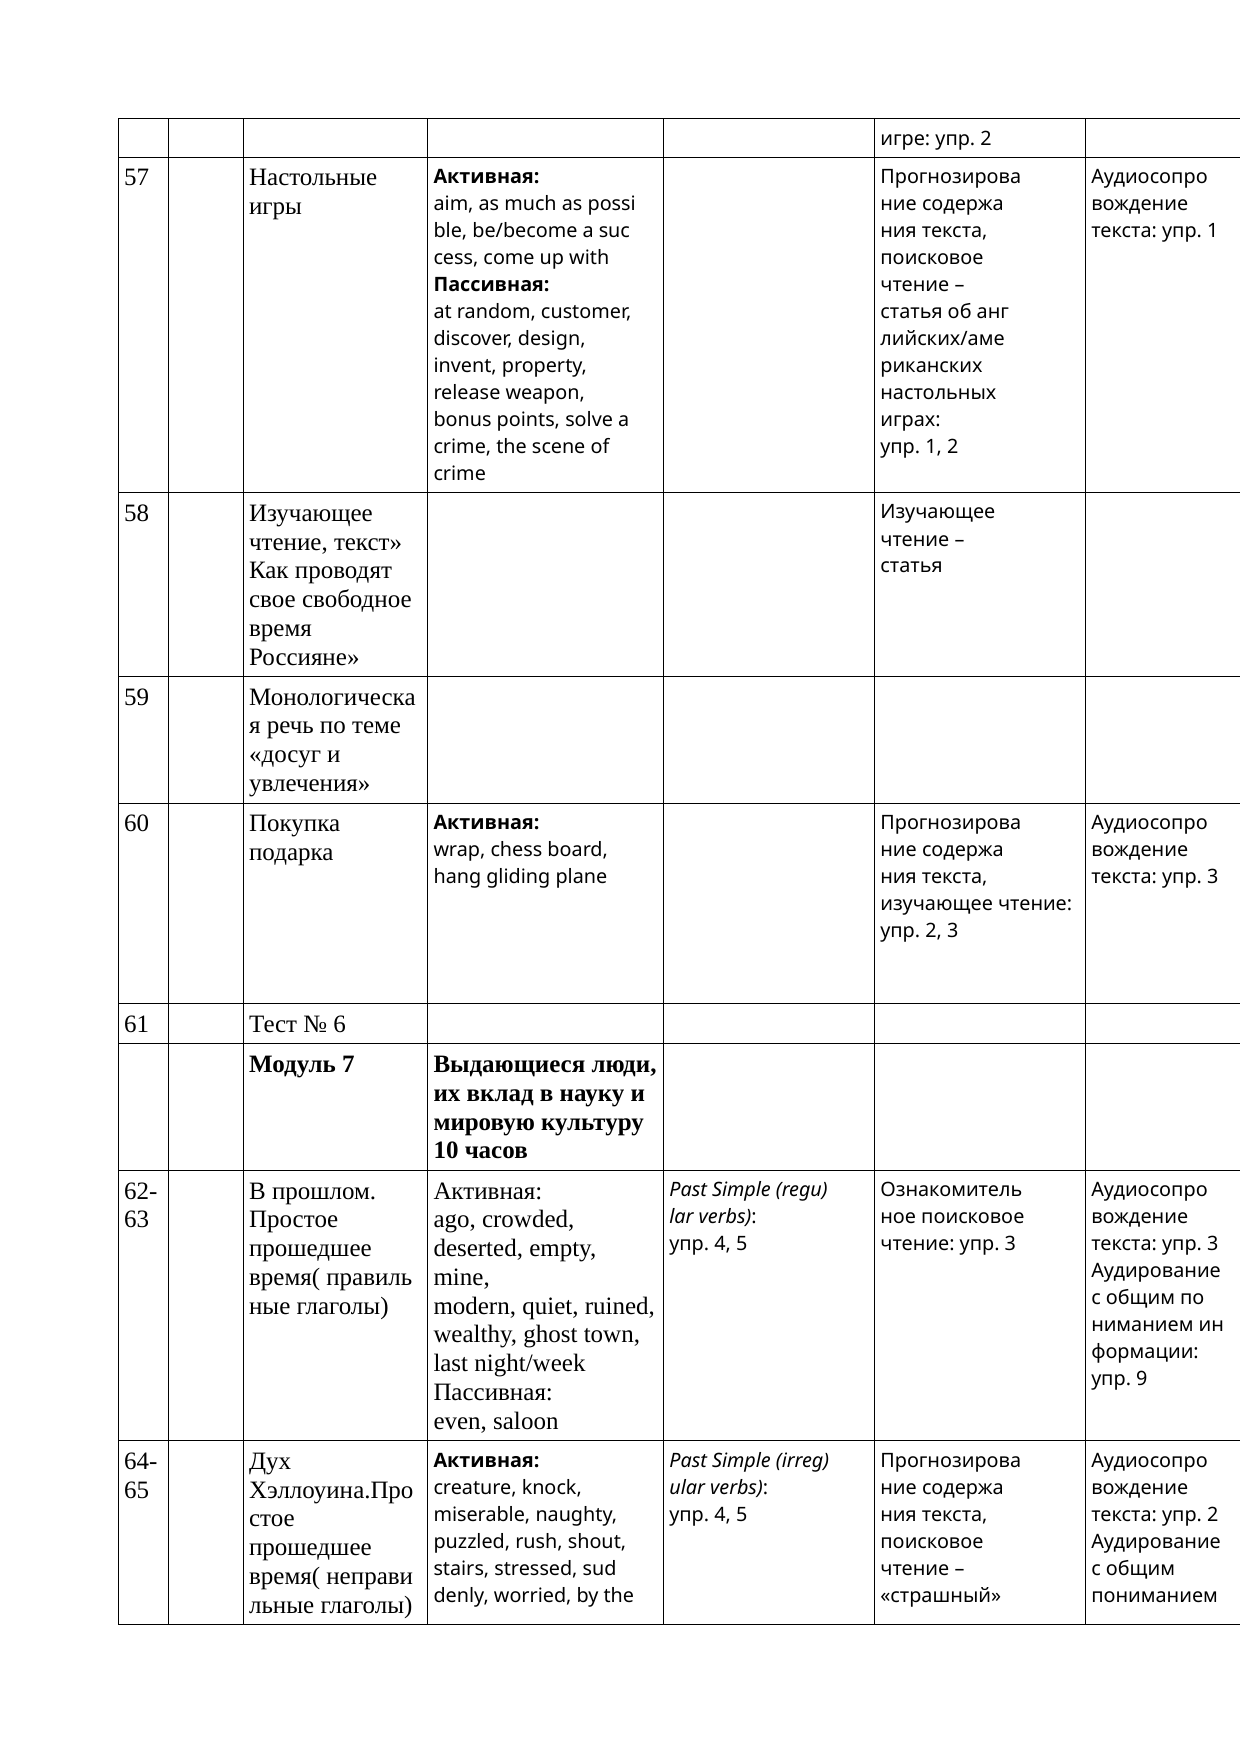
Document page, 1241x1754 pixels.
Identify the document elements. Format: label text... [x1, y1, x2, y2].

table_cell [664, 1044, 874, 1170]
table_cell [169, 1171, 243, 1440]
table_cell Изучающее чтение, текст» Как проводят свое свободное время Россияне» [244, 493, 427, 676]
table_cell [1086, 1004, 1240, 1043]
table_cell Модуль 7 [244, 1044, 427, 1170]
table_cell [119, 119, 168, 157]
table_cell 62-63 [119, 1171, 168, 1440]
table_cell Активная: wrap, chess board, hang gliding plane [428, 804, 663, 1003]
table_cell [1086, 119, 1240, 157]
table_cell [664, 804, 874, 1003]
table_cell Ознакомитель ное поисковое чтение: упр. 3 [875, 1171, 1085, 1440]
table_cell Выдающиеся люди, их вклад в науку и мировую культуру 10 часов [428, 1044, 663, 1170]
table_cell [428, 493, 663, 676]
table_cell [169, 119, 243, 157]
table_cell Настольные игры [244, 158, 427, 492]
table_cell [664, 1004, 874, 1043]
table_cell Изучающее чтение – статья [875, 493, 1085, 676]
table_cell 64-65 [119, 1441, 168, 1624]
table_cell [428, 119, 663, 157]
table_cell [664, 119, 874, 157]
table_cell Активная: creature, knock, miserable, naughty, puzzled, rush, shout, stairs, stressed, sud denly, worried, by the [428, 1441, 663, 1624]
table_cell Дух Хэллоуина.Простое прошедшее время( неправильные глаголы) [244, 1441, 427, 1624]
table_cell [119, 1044, 168, 1170]
table_cell [1086, 677, 1240, 803]
table_cell Монологическая речь по теме «досуг и увлечения» [244, 677, 427, 803]
table_cell [428, 1004, 663, 1043]
table_cell [1086, 1044, 1240, 1170]
table_cell [169, 493, 243, 676]
table_cell Past Simple (irreg) ular verbs): упр. 4, 5 [664, 1441, 874, 1624]
table_cell [875, 1004, 1085, 1043]
table_cell 57 [119, 158, 168, 492]
table_cell Аудиосопро вождение текста: упр. 1 [1086, 158, 1240, 492]
table_cell [169, 1004, 243, 1043]
table_cell [169, 677, 243, 803]
table_cell [664, 677, 874, 803]
table_cell [875, 677, 1085, 803]
table_cell Past Simple (regu) lar verbs): упр. 4, 5 [664, 1171, 874, 1440]
table_cell 58 [119, 493, 168, 676]
table_cell 61 [119, 1004, 168, 1043]
table_cell игре: упр. 2 [875, 119, 1085, 157]
table_cell Прогнозирова ние содержа ния текста, поисковое чтение – «страшный» [875, 1441, 1085, 1624]
table_cell [169, 1044, 243, 1170]
table_cell [169, 1441, 243, 1624]
table_cell [169, 804, 243, 1003]
table_cell [875, 1044, 1085, 1170]
table_cell Прогнозирова ние содержа ния текста, изучающее чтение: упр. 2, 3 [875, 804, 1085, 1003]
table_cell Аудиосопро вождение текста: упр. 3 Аудирование с общим по ниманием ин формации: упр. 9 [1086, 1171, 1240, 1440]
table_cell Аудиосопро вождение текста: упр. 3 [1086, 804, 1240, 1003]
table_cell [664, 158, 874, 492]
table_cell Активная: aim, as much as possi ble, be/become a suc cess, come up with Пассивная: at random, customer, discover, design, invent, property, release weapon, bonus points, solve a crime, the scene of crime [428, 158, 663, 492]
table_cell 59 [119, 677, 168, 803]
table_cell [664, 493, 874, 676]
table_cell [244, 119, 427, 157]
table_cell [169, 158, 243, 492]
table_cell В прошлом. Простое прошедшее время( правильные глаголы) [244, 1171, 427, 1440]
table_cell [1086, 493, 1240, 676]
table_cell [428, 677, 663, 803]
table_cell Аудиосопро вождение текста: упр. 2 Аудирование с общим пониманием [1086, 1441, 1240, 1624]
table_cell Активная: ago, crowded, deserted, empty, mine, modern, quiet, ruined, wealthy, ghost town, last night/week Пассивная: even, saloon [428, 1171, 663, 1440]
table_cell Прогнозирова ние содержа ния текста, поисковое чтение – статья об анг лийских/аме риканских настольных играх: упр. 1, 2 [875, 158, 1085, 492]
table_cell 60 [119, 804, 168, 1003]
table_cell Покупка подарка [244, 804, 427, 1003]
table_cell Тест № 6 [244, 1004, 427, 1043]
